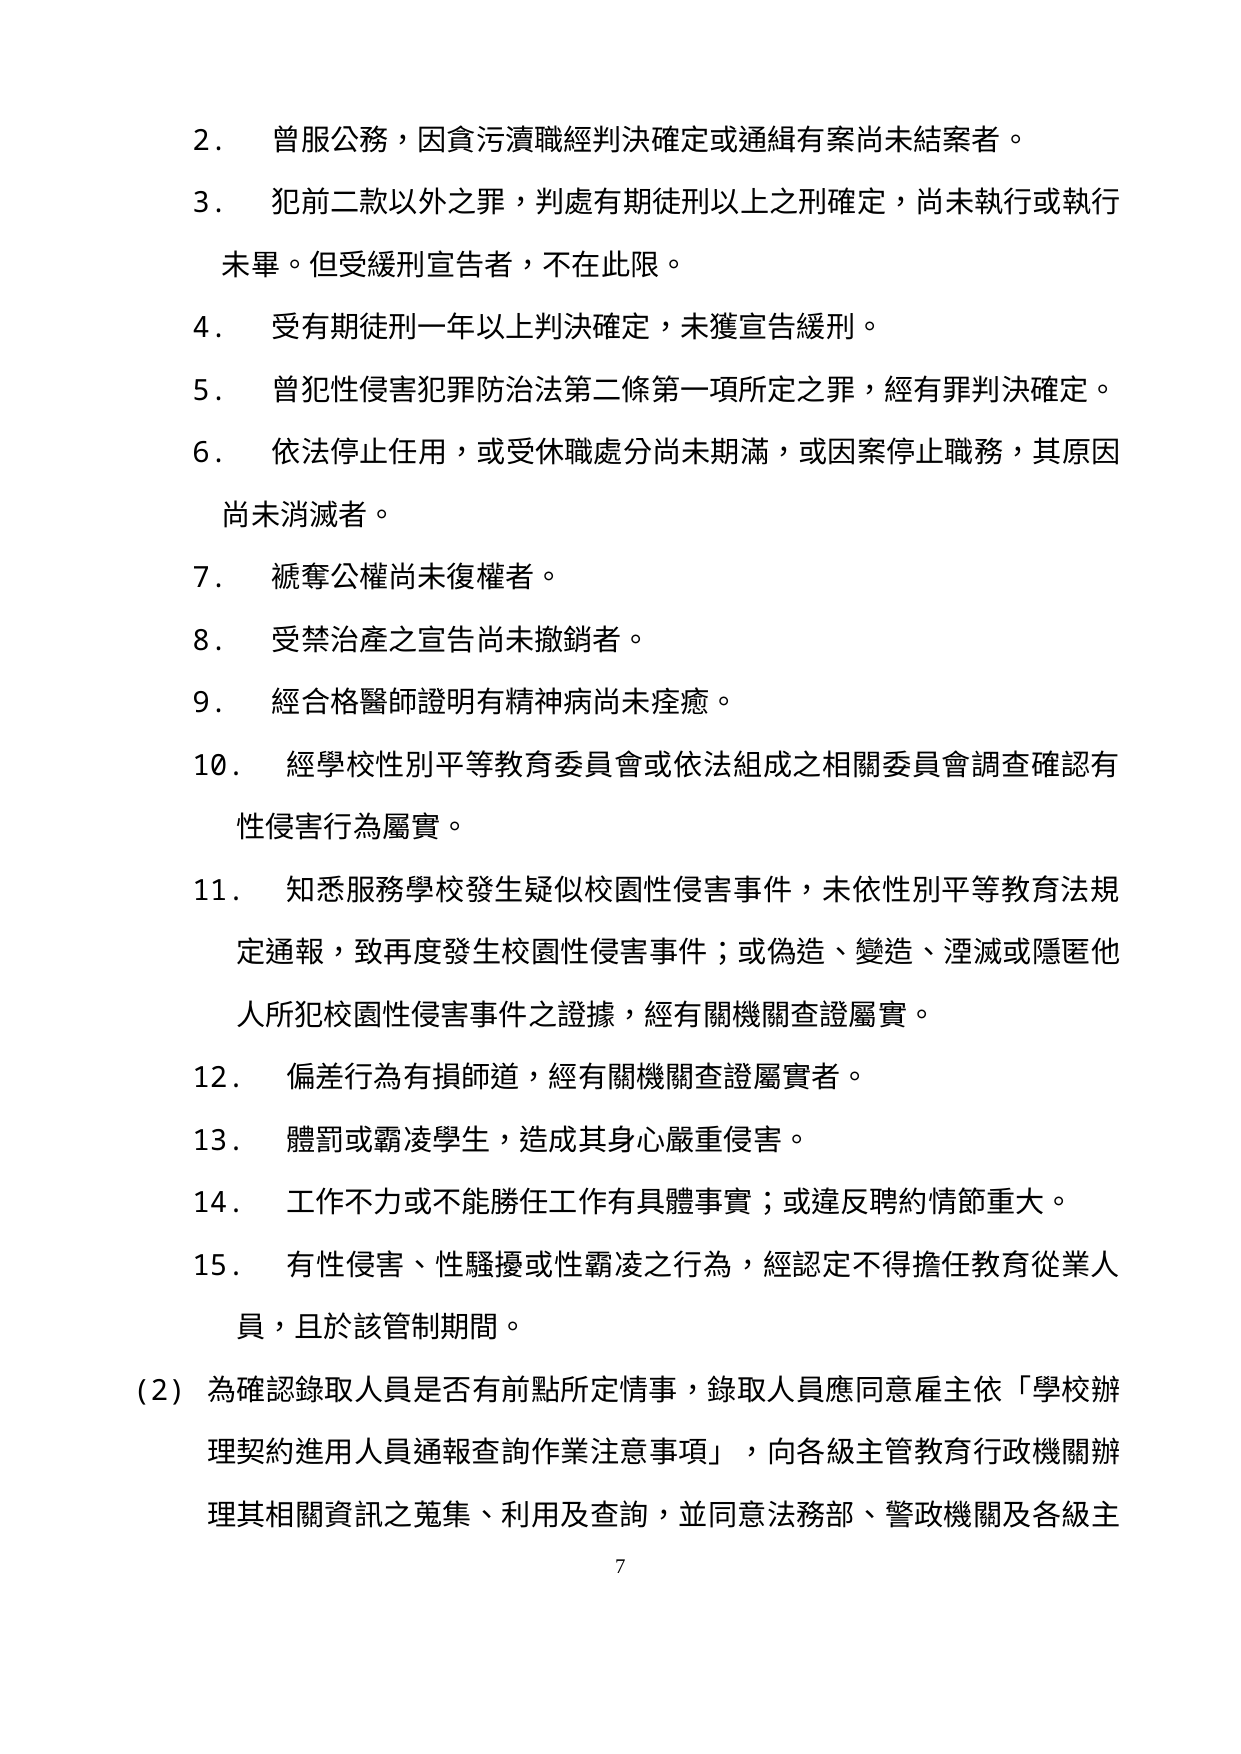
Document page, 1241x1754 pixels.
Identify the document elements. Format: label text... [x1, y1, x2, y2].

list 曾犯性侵害犯罪防治法第二條第一項所定之罪，經有罪判決確定。 [192, 346, 1122, 408]
list 褫奪公權尚未復權者。 [192, 533, 1122, 596]
list 曾服公務，因貪污瀆職經判決確定或通緝有案尚未結案者。 [192, 96, 1122, 158]
list 工作不力或不能勝任工作有具體事實；或違反聘約情節重大。 [192, 1158, 1122, 1221]
list 為確認錄取人員是否有前點所定情事，錄取人員應同意雇主依「學校辦理契約進用人員通報查詢作業注意事項」，向各級主管教育行政機關辦理其相關資訊之蒐集、利用及查詢，並同意法務部、警政機關及各級主 [133, 1346, 1122, 1533]
list 體罰或霸凌學生，造成其身心嚴重侵害。 [192, 1096, 1122, 1158]
list 受有期徒刑一年以上判決確定，未獲宣告緩刑。 [192, 283, 1122, 346]
list 經合格醫師證明有精神病尚未痊癒。 [192, 658, 1122, 721]
list 有性侵害、性騷擾或性霸凌之行為，經認定不得擔任教育從業人員，且於該管制期間。 [192, 1221, 1122, 1346]
list 受禁治產之宣告尚未撤銷者。 [192, 596, 1122, 658]
list 偏差行為有損師道，經有關機關查證屬實者。 [192, 1033, 1122, 1096]
list 經學校性別平等教育委員會或依法組成之相關委員會調查確認有性侵害行為屬實。 [192, 721, 1122, 846]
list 犯前二款以外之罪，判處有期徒刑以上之刑確定，尚未執行或執行未畢。但受緩刑宣告者，不在此限。 [192, 158, 1122, 283]
list 知悉服務學校發生疑似校園性侵害事件，未依性別平等教育法規定通報，致再度發生校園性侵害事件；或偽造、變造、湮滅或隱匿他人所犯校園性侵害事件之證據，經有關機關查證屬實。 [192, 846, 1122, 1033]
list 依法停止任用，或受休職處分尚未期滿，或因案停止職務，其原因尚未消滅者。 [192, 408, 1122, 533]
